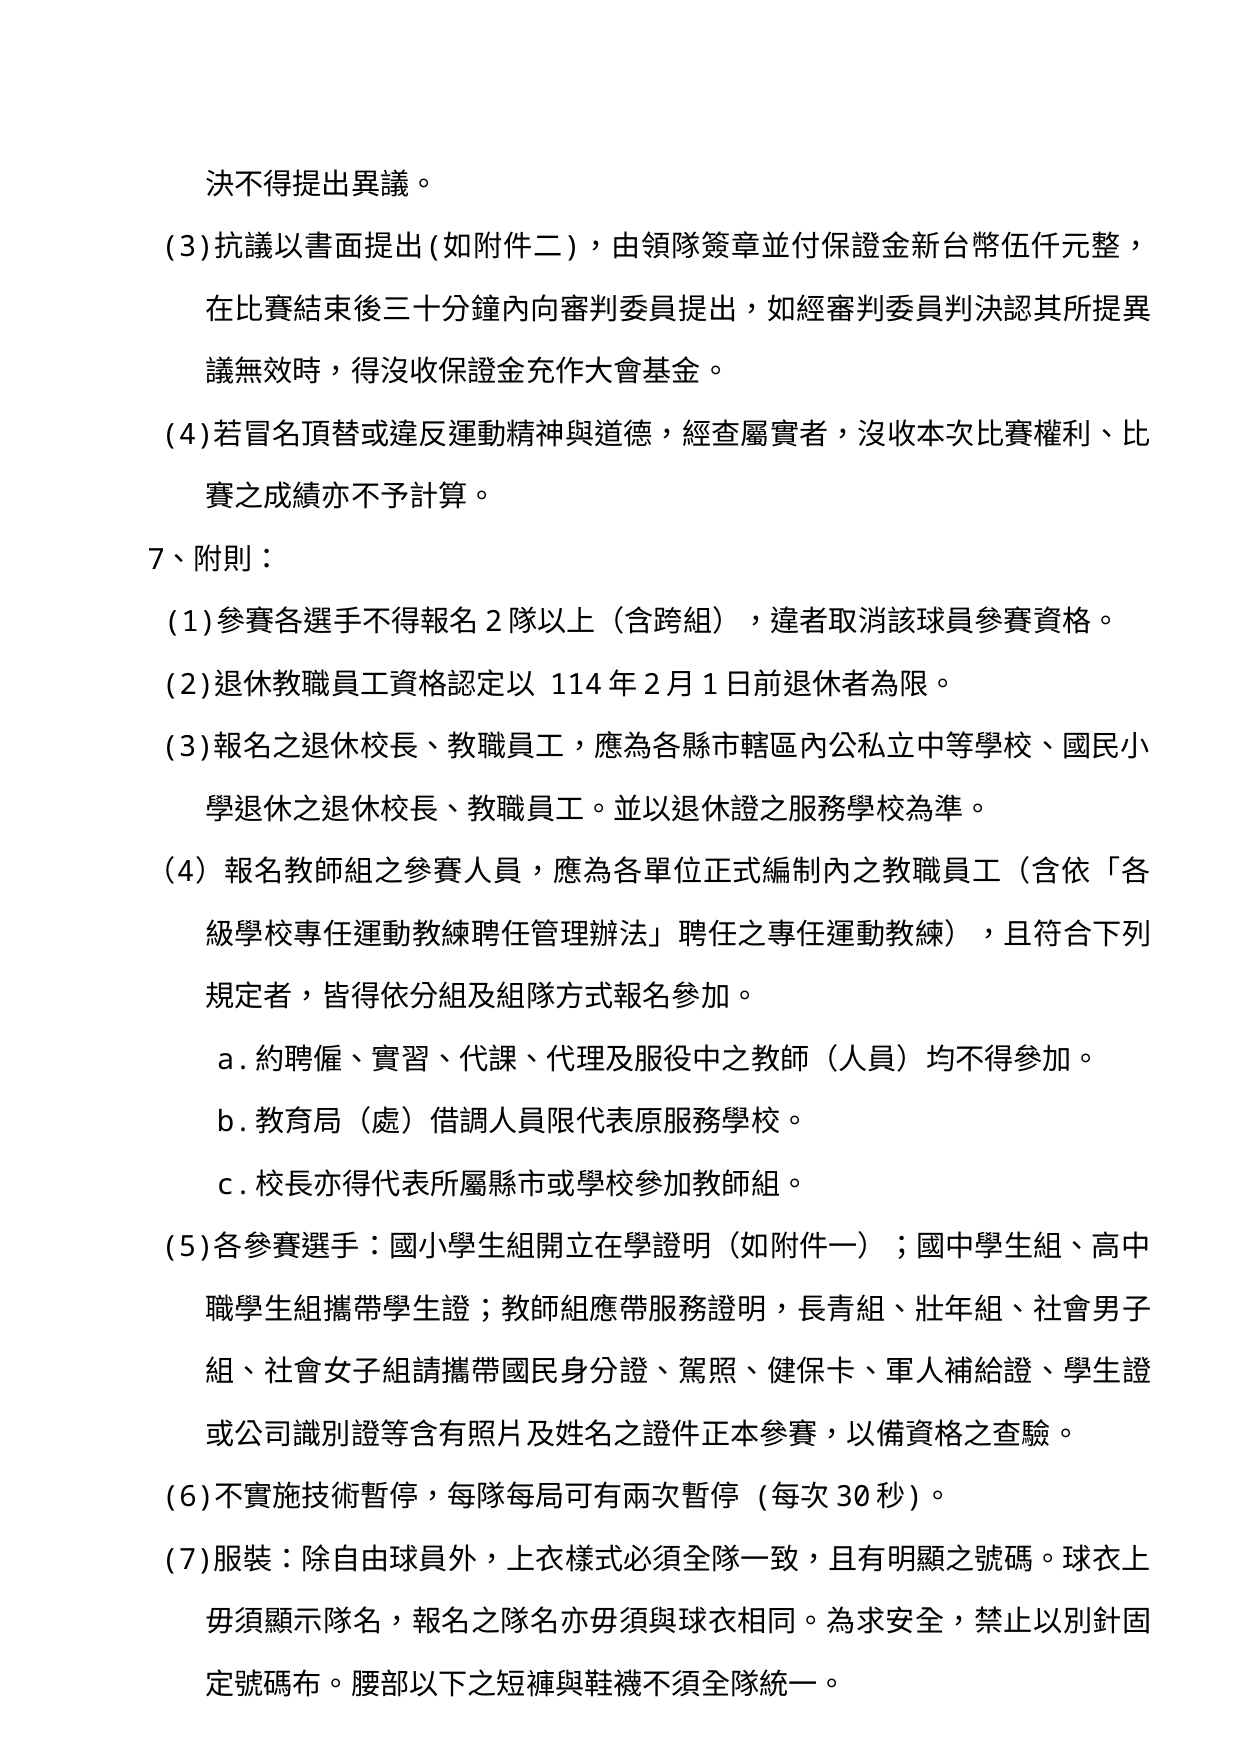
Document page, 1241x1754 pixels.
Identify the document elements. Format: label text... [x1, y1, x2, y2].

text a. 約聘僱、實習、代課、代理及服役中之教師（人員）均不得參加。 [147, 1015, 1152, 1077]
text (4)若冒名頂替或違反運動精神與道德，經查屬實者，沒收本次比賽權利、比賽之成績亦不予計算。 [161, 390, 1152, 515]
text c. 校長亦得代表所屬縣市或學校參加教師組。 [147, 1140, 1152, 1202]
text 7、附則： [89, 515, 1152, 577]
text (5)各參賽選手：國小學生組開立在學證明（如附件一）；國中學生組、高中職學生組攜帶學生證；教師組應帶服務證明，長青組、壯年組、社會男子組、社會女子組請攜帶國民身分證、駕照、健保卡、軍人補給證、學生證或公司識別證等含有照片及姓名之證件正本參賽，以備資格之查驗。 [161, 1202, 1152, 1452]
text b. 教育局（處）借調人員限代表原服務學校。 [147, 1077, 1152, 1140]
text 決不得提出異議。 [161, 140, 1152, 202]
text (6)不實施技術暫停，每隊每局可有兩次暫停 (每次30秒)。 [89, 1452, 1152, 1515]
text （4）報名教師組之參賽人員，應為各單位正式編制內之教職員工（含依「各級學校專任運動教練聘任管理辦法」聘任之專任運動教練），且符合下列規定者，皆得依分組及組隊方式報名參加。 [147, 827, 1152, 1015]
text (3)報名之退休校長、教職員工，應為各縣市轄區內公私立中等學校、國民小 學退休之退休校長、教職員工。並以退休證之服務學校為準。 [161, 702, 1152, 827]
text (3)抗議以書面提出(如附件二)，由領隊簽章並付保證金新台幣伍仟元整，在比賽結束後三十分鐘內向審判委員提出，如經審判委員判決認其所提異議無效時，得沒收保證金充作大會基金。 [161, 202, 1152, 390]
text (1)參賽各選手不得報名2隊以上（含跨組），違者取消該球員參賽資格。 [164, 577, 1152, 640]
text (2)退休教職員工資格認定以 114年2月1日前退休者為限。 [89, 640, 1152, 702]
text (7)服裝：除自由球員外，上衣樣式必須全隊一致，且有明顯之號碼。球衣上毋須顯示隊名，報名之隊名亦毋須與球衣相同。為求安全，禁止以別針固定號碼布。腰部以下之短褲與鞋襪不須全隊統一。 [161, 1515, 1152, 1702]
